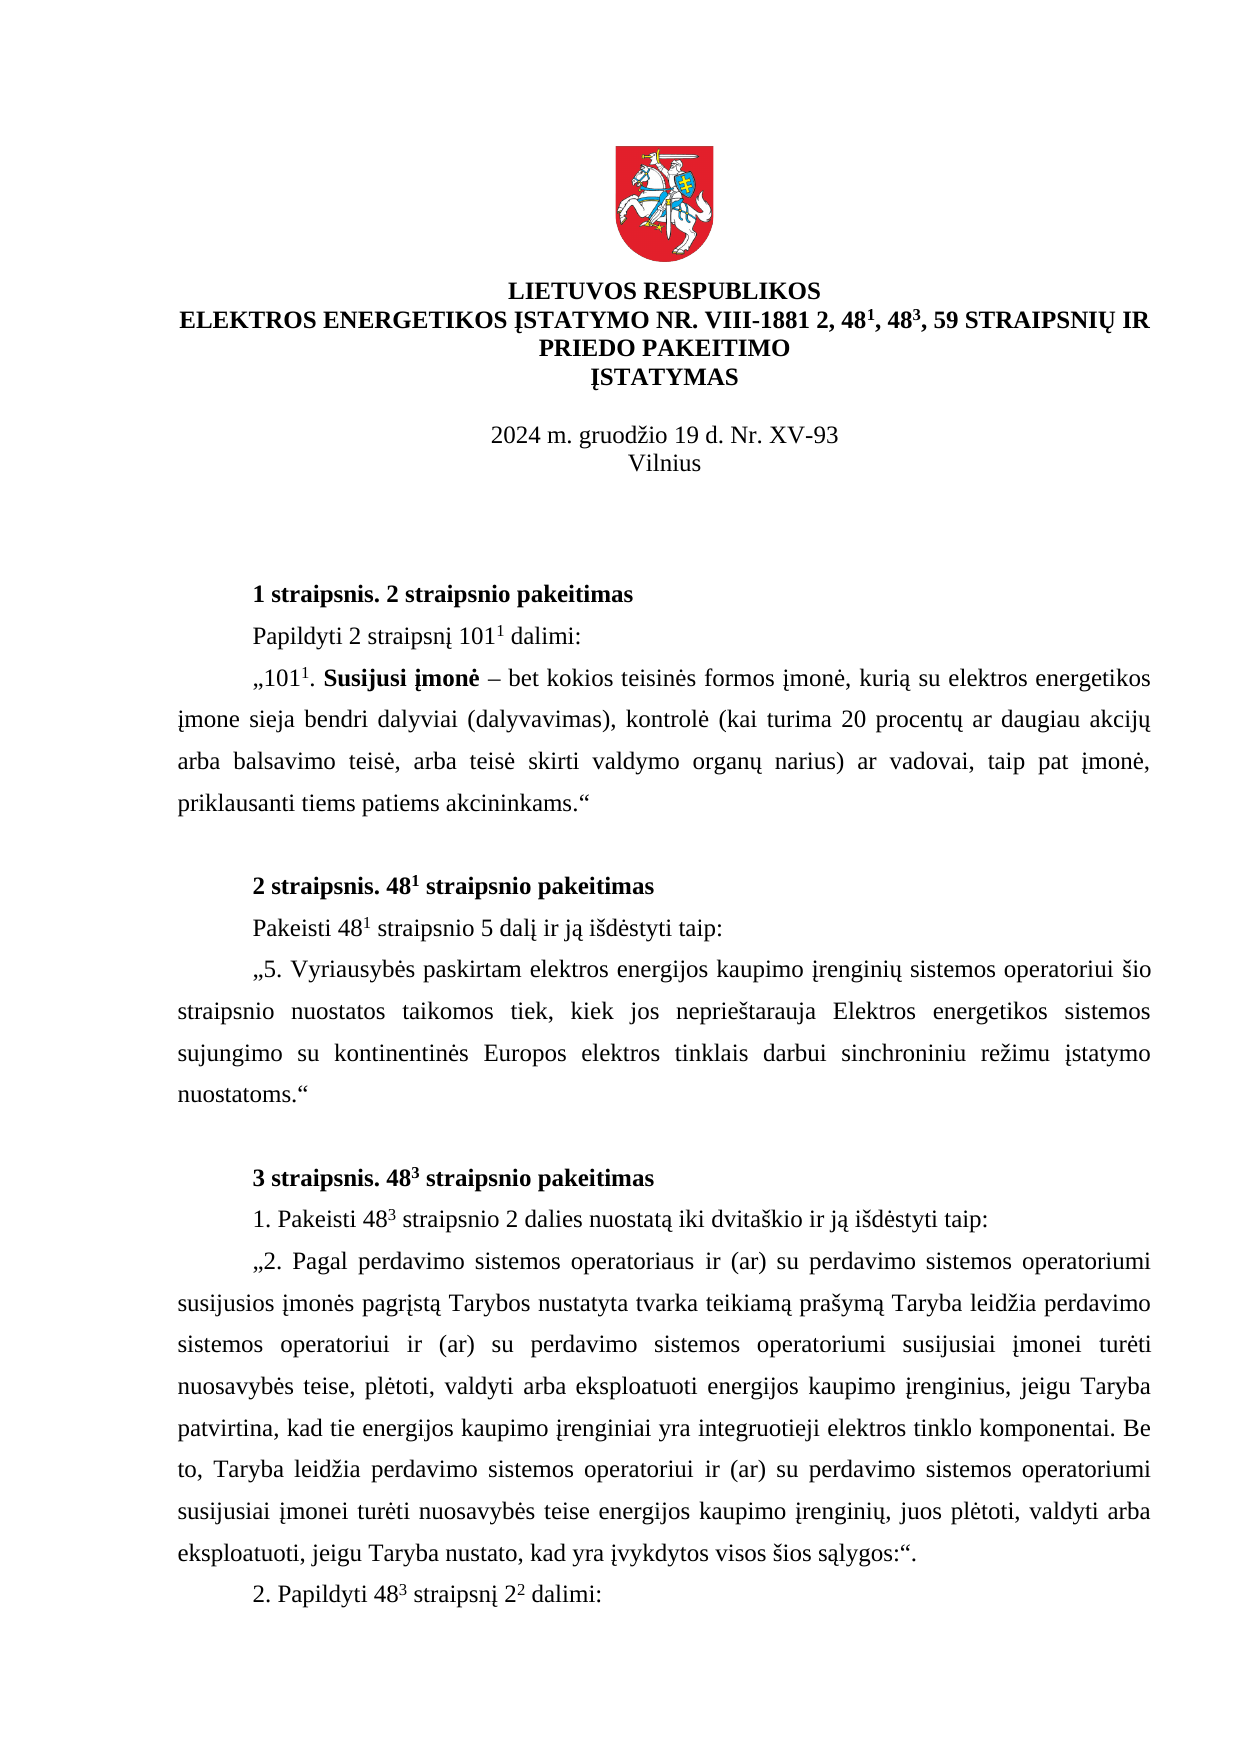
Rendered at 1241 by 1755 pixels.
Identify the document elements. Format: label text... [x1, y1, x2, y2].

text 3 straipsnis. 483 straipsnio pakeitimas [177, 1150, 1152, 1191]
text „1011. Susijusi įmonė – bet kokios teisinės formos įmonė, kurią su elektros energetikos įmone sieja bendri dalyviai (dalyvavimas), kontrolė (kai turima 20 procentų ar daugiau akcijų arba balsavimo teisė, arba teisė skirti valdymo organų narius) ar vadovai, taip pat įmonė, priklausanti tiems patiems akcininkams.“ [177, 650, 1152, 816]
text 1. Pakeisti 483 straipsnio 2 dalies nuostatą iki dvitaškio ir ją išdėstyti taip: [177, 1191, 1152, 1233]
text ELEKTROS ENERGETIKOS ĮSTATYMO NR. VIII-1881 2, 481, 483, 59 STRAIPSNIŲ IR PRIEDO PAKEITIMO [177, 305, 1152, 362]
text „5. Vyriausybės paskirtam elektros energijos kaupimo įrenginių sistemos operatoriui šio straipsnio nuostatos taikomos tiek, kiek jos neprieštarauja Elektros energetikos sistemos sujungimo su kontinentinės Europos elektros tinklais darbui sinchroniniu režimu įstatymo nuostatoms.“ [177, 941, 1152, 1108]
text 2. Papildyti 483 straipsnį 22 dalimi: [177, 1566, 1152, 1608]
text 1 straipsnis. 2 straipsnio pakeitimas [177, 566, 1152, 608]
text Pakeisti 481 straipsnio 5 dalį ir ją išdėstyti taip: [177, 900, 1152, 941]
text 2024 m. gruodžio 19 d. Nr. XV-93 [177, 420, 1152, 448]
text LIETUVOS RESPUBLIKOS [177, 276, 1152, 305]
text ĮSTATYMAS [177, 362, 1152, 391]
text „2. Pagal perdavimo sistemos operatoriaus ir (ar) su perdavimo sistemos operatoriumi susijusios įmonės pagrįstą Tarybos nustatyta tvarka teikiamą prašymą Taryba leidžia perdavimo sistemos operatoriui ir (ar) su perdavimo sistemos operatoriumi susijusiai įmonei turėti nuosavybės teise, plėtoti, valdyti arba eksploatuoti energijos kaupimo įrenginius, jeigu Taryba patvirtina, kad tie energijos kaupimo įrenginiai yra integruotieji elektros tinklo komponentai. Be to, Taryba leidžia perdavimo sistemos operatoriui ir (ar) su perdavimo sistemos operatoriumi susijusiai įmonei turėti nuosavybės teise energijos kaupimo įrenginių, juos plėtoti, valdyti arba eksploatuoti, jeigu Taryba nustato, kad yra įvykdytos visos šios sąlygos:“. [177, 1233, 1152, 1566]
text Vilnius [177, 448, 1152, 477]
text 2 straipsnis. 481 straipsnio pakeitimas [177, 858, 1152, 900]
text Papildyti 2 straipsnį 1011 dalimi: [177, 608, 1152, 650]
